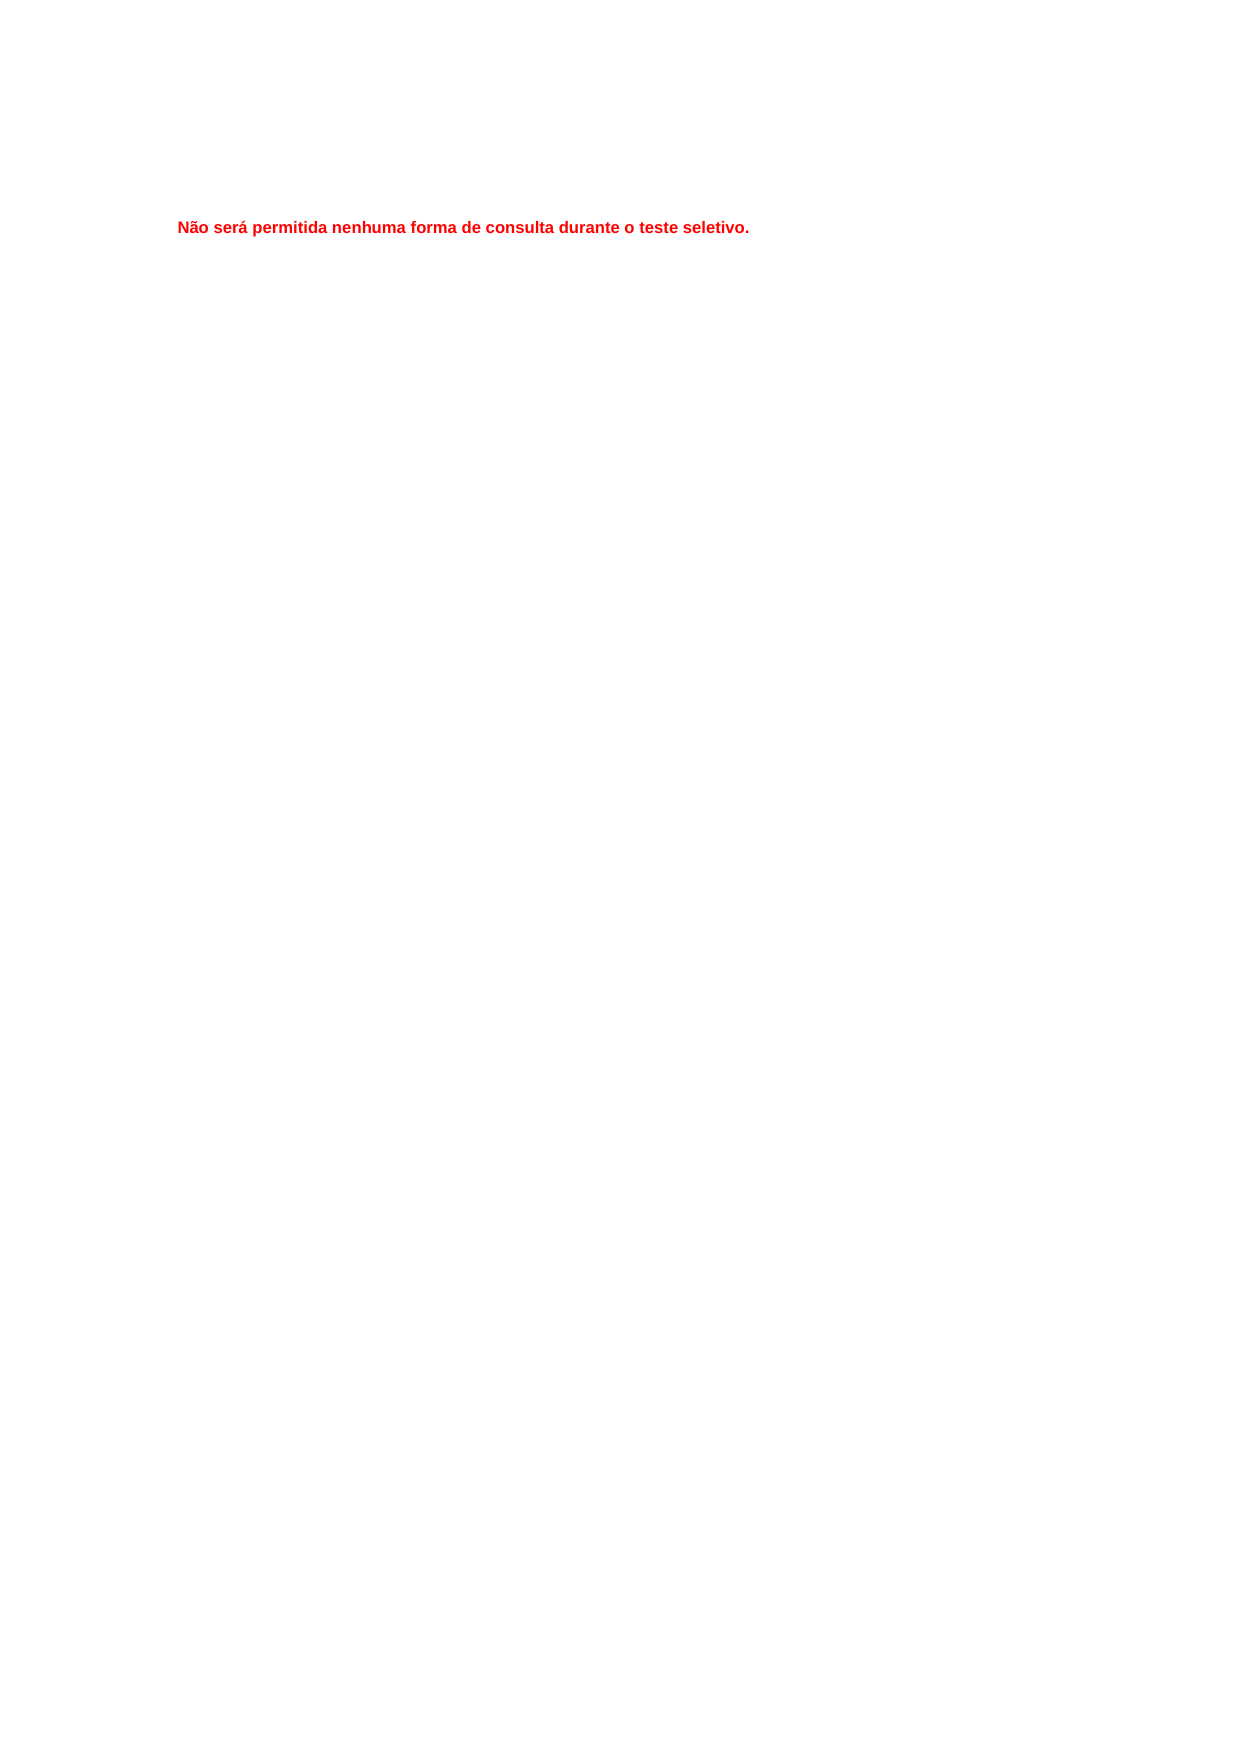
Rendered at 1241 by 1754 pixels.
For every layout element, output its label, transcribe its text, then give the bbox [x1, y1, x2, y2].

text Não será permitida nenhuma forma de consulta durante o teste seletivo. [177, 218, 1063, 237]
